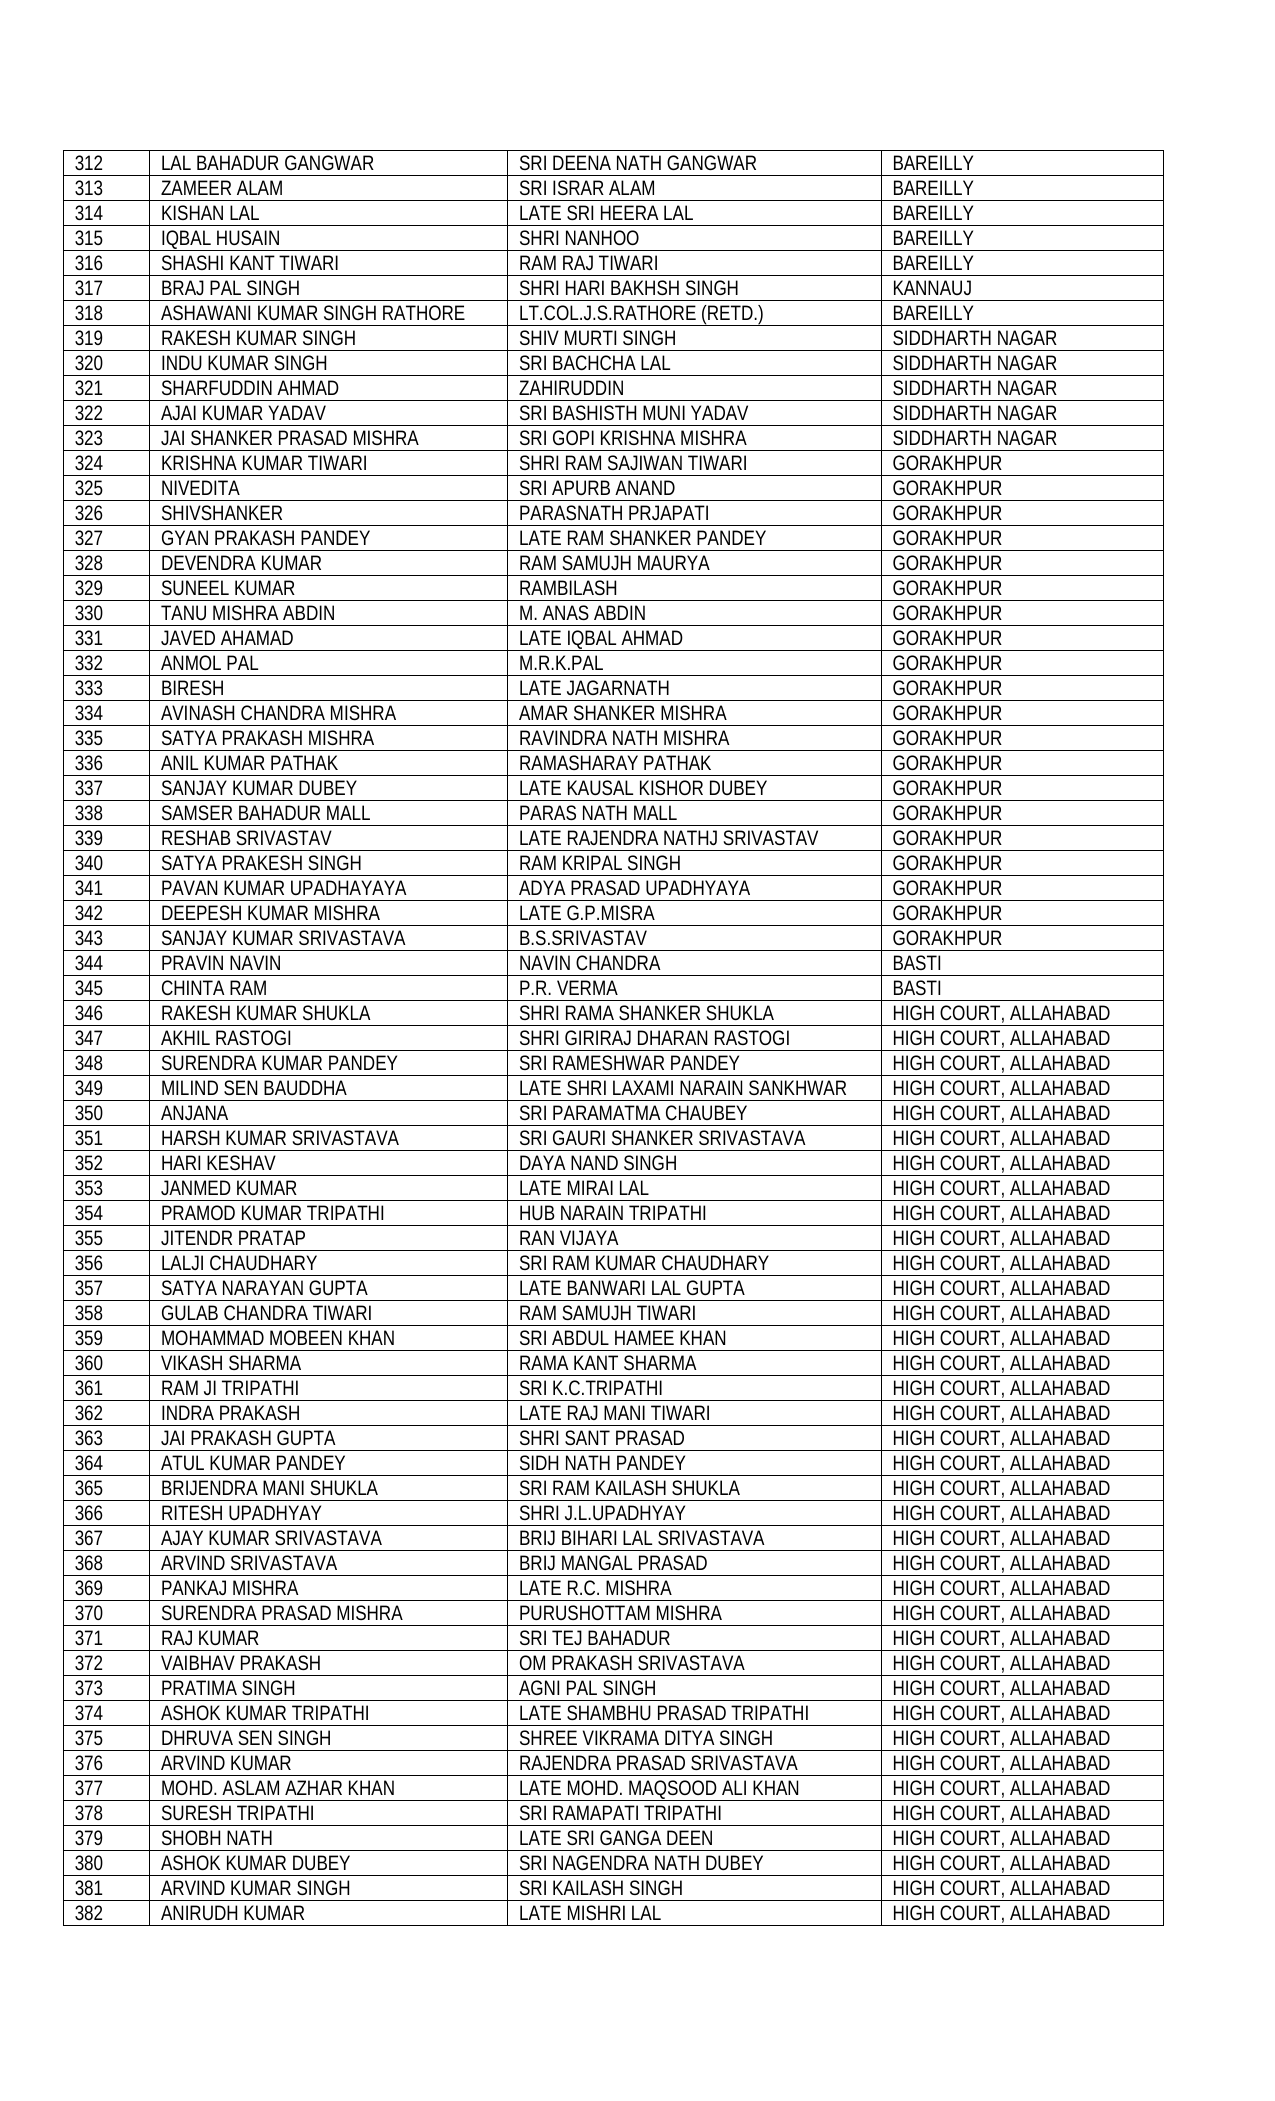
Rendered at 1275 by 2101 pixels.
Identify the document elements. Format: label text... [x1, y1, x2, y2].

table_cell HIGH COURT, ALLAHABAD [882, 1476, 1163, 1500]
table_cell HIGH COURT, ALLAHABAD [882, 1326, 1163, 1350]
table_cell BASTI [882, 976, 1163, 1000]
table_cell GORAKHPUR [882, 826, 1163, 850]
table_cell HIGH COURT, ALLAHABAD [882, 1426, 1163, 1450]
table_cell ZAMEER ALAM [150, 176, 507, 200]
table_cell SHIV MURTI SINGH [508, 326, 881, 350]
table_cell GORAKHPUR [882, 576, 1163, 600]
table_cell RAM RAJ TIWARI [508, 251, 881, 275]
table_cell 319 [64, 326, 149, 350]
table_cell 379 [64, 1826, 149, 1850]
table_cell RESHAB SRIVASTAV [150, 826, 507, 850]
table_cell 344 [64, 951, 149, 975]
table_cell RAMBILASH [508, 576, 881, 600]
table_cell GORAKHPUR [882, 926, 1163, 950]
table_cell RAJ KUMAR [150, 1626, 507, 1650]
table_cell RAVINDRA NATH MISHRA [508, 726, 881, 750]
table_cell DAYA NAND SINGH [508, 1151, 881, 1175]
table_cell LT.COL.J.S.RATHORE (RETD.) [508, 301, 881, 325]
table_cell 355 [64, 1226, 149, 1250]
table_cell 377 [64, 1776, 149, 1800]
table_cell GORAKHPUR [882, 876, 1163, 900]
table_cell RAM SAMUJH MAURYA [508, 551, 881, 575]
table_cell 335 [64, 726, 149, 750]
table_cell 353 [64, 1176, 149, 1200]
table_cell 370 [64, 1601, 149, 1625]
table_cell 361 [64, 1376, 149, 1400]
table_cell SHIVSHANKER [150, 501, 507, 525]
table_cell 341 [64, 876, 149, 900]
table_cell ANJANA [150, 1101, 507, 1125]
table_cell HIGH COURT, ALLAHABAD [882, 1301, 1163, 1325]
table_cell MILIND SEN BAUDDHA [150, 1076, 507, 1100]
table_cell RAN VIJAYA [508, 1226, 881, 1250]
table_cell 359 [64, 1326, 149, 1350]
table_cell LATE RAM SHANKER PANDEY [508, 526, 881, 550]
table_cell SHRI NANHOO [508, 226, 881, 250]
table_cell 330 [64, 601, 149, 625]
table_cell RAKESH KUMAR SINGH [150, 326, 507, 350]
table_cell ARVIND KUMAR SINGH [150, 1876, 507, 1900]
table_cell HIGH COURT, ALLAHABAD [882, 1351, 1163, 1375]
table_cell 314 [64, 201, 149, 225]
table_cell SRI RAMESHWAR PANDEY [508, 1051, 881, 1075]
table_cell KANNAUJ [882, 276, 1163, 300]
table_cell HARSH KUMAR SRIVASTAVA [150, 1126, 507, 1150]
table_cell GORAKHPUR [882, 701, 1163, 725]
table_cell 352 [64, 1151, 149, 1175]
table_cell LATE JAGARNATH [508, 676, 881, 700]
table_cell SHREE VIKRAMA DITYA SINGH [508, 1726, 881, 1750]
table_cell 372 [64, 1651, 149, 1675]
table_cell HIGH COURT, ALLAHABAD [882, 1726, 1163, 1750]
table_cell PARAS NATH MALL [508, 801, 881, 825]
table_cell GORAKHPUR [882, 726, 1163, 750]
table_cell GORAKHPUR [882, 451, 1163, 475]
table_cell B.S.SRIVASTAV [508, 926, 881, 950]
table_cell ASHOK KUMAR TRIPATHI [150, 1701, 507, 1725]
table_cell 324 [64, 451, 149, 475]
table_cell INDRA PRAKASH [150, 1401, 507, 1425]
table_cell SRI GOPI KRISHNA MISHRA [508, 426, 881, 450]
table_cell ANIL KUMAR PATHAK [150, 751, 507, 775]
table_cell ADYA PRASAD UPADHYAYA [508, 876, 881, 900]
table_cell PARASNATH PRJAPATI [508, 501, 881, 525]
table_cell SUNEEL KUMAR [150, 576, 507, 600]
table_cell AGNI PAL SINGH [508, 1676, 881, 1700]
table_cell HIGH COURT, ALLAHABAD [882, 1026, 1163, 1050]
table_cell P.R. VERMA [508, 976, 881, 1000]
table_cell 382 [64, 1901, 149, 1925]
table_cell ARVIND SRIVASTAVA [150, 1551, 507, 1575]
table_cell BASTI [882, 951, 1163, 975]
table_cell 345 [64, 976, 149, 1000]
table_cell HIGH COURT, ALLAHABAD [882, 1126, 1163, 1150]
table_cell GORAKHPUR [882, 851, 1163, 875]
table_cell 358 [64, 1301, 149, 1325]
table_cell 362 [64, 1401, 149, 1425]
table_cell HIGH COURT, ALLAHABAD [882, 1101, 1163, 1125]
table_cell PRATIMA SINGH [150, 1676, 507, 1700]
table_cell SHARFUDDIN AHMAD [150, 376, 507, 400]
table_cell PRAMOD KUMAR TRIPATHI [150, 1201, 507, 1225]
table_cell GORAKHPUR [882, 601, 1163, 625]
table_cell SHASHI KANT TIWARI [150, 251, 507, 275]
table_cell LAL BAHADUR GANGWAR [150, 151, 507, 175]
table_cell AKHIL RASTOGI [150, 1026, 507, 1050]
table_cell 333 [64, 676, 149, 700]
table_cell ZAHIRUDDIN [508, 376, 881, 400]
table_cell ANIRUDH KUMAR [150, 1901, 507, 1925]
table_cell SHRI HARI BAKHSH SINGH [508, 276, 881, 300]
table_cell SRI BASHISTH MUNI YADAV [508, 401, 881, 425]
table_cell 380 [64, 1851, 149, 1875]
table_cell SANJAY KUMAR SRIVASTAVA [150, 926, 507, 950]
table_cell PRAVIN NAVIN [150, 951, 507, 975]
table_cell NIVEDITA [150, 476, 507, 500]
table_cell ASHAWANI KUMAR SINGH RATHORE [150, 301, 507, 325]
table_cell HIGH COURT, ALLAHABAD [882, 1551, 1163, 1575]
table_cell IQBAL HUSAIN [150, 226, 507, 250]
table_cell 315 [64, 226, 149, 250]
table_cell 376 [64, 1751, 149, 1775]
table_cell 328 [64, 551, 149, 575]
table_cell 337 [64, 776, 149, 800]
table_cell SHRI J.L.UPADHYAY [508, 1501, 881, 1525]
table_cell 325 [64, 476, 149, 500]
table_cell SURESH TRIPATHI [150, 1801, 507, 1825]
table_cell 373 [64, 1676, 149, 1700]
table_cell 347 [64, 1026, 149, 1050]
table_cell LATE G.P.MISRA [508, 901, 881, 925]
table_cell SURENDRA PRASAD MISHRA [150, 1601, 507, 1625]
table_cell HIGH COURT, ALLAHABAD [882, 1176, 1163, 1200]
table_cell BAREILLY [882, 201, 1163, 225]
table_cell 351 [64, 1126, 149, 1150]
table_cell SRI RAMAPATI TRIPATHI [508, 1801, 881, 1825]
table_cell HIGH COURT, ALLAHABAD [882, 1401, 1163, 1425]
table_cell SURENDRA KUMAR PANDEY [150, 1051, 507, 1075]
table_cell HIGH COURT, ALLAHABAD [882, 1776, 1163, 1800]
table_cell LATE SRI HEERA LAL [508, 201, 881, 225]
table_cell GORAKHPUR [882, 751, 1163, 775]
table_cell BAREILLY [882, 301, 1163, 325]
table_cell SHOBH NATH [150, 1826, 507, 1850]
table_cell 331 [64, 626, 149, 650]
table_cell 316 [64, 251, 149, 275]
table_cell SIDDHARTH NAGAR [882, 426, 1163, 450]
table_cell ANMOL PAL [150, 651, 507, 675]
table_cell SHRI SANT PRASAD [508, 1426, 881, 1450]
table_cell LATE IQBAL AHMAD [508, 626, 881, 650]
table_cell PANKAJ MISHRA [150, 1576, 507, 1600]
table_cell 323 [64, 426, 149, 450]
table_cell M.R.K.PAL [508, 651, 881, 675]
table_cell HIGH COURT, ALLAHABAD [882, 1651, 1163, 1675]
table_cell HIGH COURT, ALLAHABAD [882, 1451, 1163, 1475]
table_cell SRI DEENA NATH GANGWAR [508, 151, 881, 175]
table_cell HIGH COURT, ALLAHABAD [882, 1001, 1163, 1025]
table_cell 365 [64, 1476, 149, 1500]
table_cell 381 [64, 1876, 149, 1900]
table_cell AVINASH CHANDRA MISHRA [150, 701, 507, 725]
table_cell GYAN PRAKASH PANDEY [150, 526, 507, 550]
table_cell HUB NARAIN TRIPATHI [508, 1201, 881, 1225]
table_cell SRI NAGENDRA NATH DUBEY [508, 1851, 881, 1875]
table_cell LATE BANWARI LAL GUPTA [508, 1276, 881, 1300]
table_cell SIDDHARTH NAGAR [882, 326, 1163, 350]
table_cell HIGH COURT, ALLAHABAD [882, 1376, 1163, 1400]
table_cell RAM JI TRIPATHI [150, 1376, 507, 1400]
table_cell DEVENDRA KUMAR [150, 551, 507, 575]
table_cell MOHAMMAD MOBEEN KHAN [150, 1326, 507, 1350]
table_cell JANMED KUMAR [150, 1176, 507, 1200]
table_cell HIGH COURT, ALLAHABAD [882, 1676, 1163, 1700]
table_cell 348 [64, 1051, 149, 1075]
table_cell 327 [64, 526, 149, 550]
table_cell HIGH COURT, ALLAHABAD [882, 1601, 1163, 1625]
table_cell 321 [64, 376, 149, 400]
table_cell 357 [64, 1276, 149, 1300]
table_cell RAMASHARAY PATHAK [508, 751, 881, 775]
table_cell 366 [64, 1501, 149, 1525]
table_cell 338 [64, 801, 149, 825]
table_cell DHRUVA SEN SINGH [150, 1726, 507, 1750]
table_cell SHRI RAM SAJIWAN TIWARI [508, 451, 881, 475]
table_cell AJAI KUMAR YADAV [150, 401, 507, 425]
table_cell 336 [64, 751, 149, 775]
table_cell HIGH COURT, ALLAHABAD [882, 1276, 1163, 1300]
table_cell 340 [64, 851, 149, 875]
table_cell SRI PARAMATMA CHAUBEY [508, 1101, 881, 1125]
table_cell GORAKHPUR [882, 901, 1163, 925]
table_cell SATYA PRAKASH MISHRA [150, 726, 507, 750]
table_cell 342 [64, 901, 149, 925]
table_cell ATUL KUMAR PANDEY [150, 1451, 507, 1475]
table_cell BAREILLY [882, 251, 1163, 275]
table_cell GORAKHPUR [882, 476, 1163, 500]
table_cell PAVAN KUMAR UPADHAYAYA [150, 876, 507, 900]
table_cell SRI TEJ BAHADUR [508, 1626, 881, 1650]
table_cell 346 [64, 1001, 149, 1025]
table_cell ASHOK KUMAR DUBEY [150, 1851, 507, 1875]
table_cell BRIJENDRA MANI SHUKLA [150, 1476, 507, 1500]
table_cell HIGH COURT, ALLAHABAD [882, 1526, 1163, 1550]
table_cell HIGH COURT, ALLAHABAD [882, 1151, 1163, 1175]
table_cell 320 [64, 351, 149, 375]
table_cell BIRESH [150, 676, 507, 700]
table_cell LATE RAJ MANI TIWARI [508, 1401, 881, 1425]
table_cell BRIJ BIHARI LAL SRIVASTAVA [508, 1526, 881, 1550]
table_cell 369 [64, 1576, 149, 1600]
table_cell KISHAN LAL [150, 201, 507, 225]
table_cell SRI ABDUL HAMEE KHAN [508, 1326, 881, 1350]
table_cell SATYA NARAYAN GUPTA [150, 1276, 507, 1300]
table_cell 318 [64, 301, 149, 325]
table_cell RAKESH KUMAR SHUKLA [150, 1001, 507, 1025]
table_cell HIGH COURT, ALLAHABAD [882, 1501, 1163, 1525]
table_cell GORAKHPUR [882, 526, 1163, 550]
table_cell 349 [64, 1076, 149, 1100]
table_cell 332 [64, 651, 149, 675]
table_cell 367 [64, 1526, 149, 1550]
table_cell VIKASH SHARMA [150, 1351, 507, 1375]
table_cell SRI GAURI SHANKER SRIVASTAVA [508, 1126, 881, 1150]
table_cell HIGH COURT, ALLAHABAD [882, 1576, 1163, 1600]
table_cell HIGH COURT, ALLAHABAD [882, 1801, 1163, 1825]
table_cell NAVIN CHANDRA [508, 951, 881, 975]
table_cell RAM SAMUJH TIWARI [508, 1301, 881, 1325]
table_cell LATE RAJENDRA NATHJ SRIVASTAV [508, 826, 881, 850]
table_cell JAI PRAKASH GUPTA [150, 1426, 507, 1450]
table_cell 313 [64, 176, 149, 200]
table_cell JAI SHANKER PRASAD MISHRA [150, 426, 507, 450]
table_cell RAM KRIPAL SINGH [508, 851, 881, 875]
table_cell GORAKHPUR [882, 801, 1163, 825]
table_cell SRI KAILASH SINGH [508, 1876, 881, 1900]
table_cell LATE R.C. MISHRA [508, 1576, 881, 1600]
table_cell 334 [64, 701, 149, 725]
table_cell KRISHNA KUMAR TIWARI [150, 451, 507, 475]
table_cell SRI RAM KAILASH SHUKLA [508, 1476, 881, 1500]
table_cell 329 [64, 576, 149, 600]
table_cell 339 [64, 826, 149, 850]
table_cell HIGH COURT, ALLAHABAD [882, 1851, 1163, 1875]
table_cell SRI BACHCHA LAL [508, 351, 881, 375]
table_cell JAVED AHAMAD [150, 626, 507, 650]
table_cell SANJAY KUMAR DUBEY [150, 776, 507, 800]
table_cell BAREILLY [882, 176, 1163, 200]
table_cell VAIBHAV PRAKASH [150, 1651, 507, 1675]
table_cell LALJI CHAUDHARY [150, 1251, 507, 1275]
table_cell 378 [64, 1801, 149, 1825]
table_cell SIDH NATH PANDEY [508, 1451, 881, 1475]
table_cell GORAKHPUR [882, 651, 1163, 675]
table_cell 363 [64, 1426, 149, 1450]
table_cell HIGH COURT, ALLAHABAD [882, 1826, 1163, 1850]
table_cell HIGH COURT, ALLAHABAD [882, 1751, 1163, 1775]
table_cell LATE MOHD. MAQSOOD ALI KHAN [508, 1776, 881, 1800]
table_cell BAREILLY [882, 226, 1163, 250]
table_cell SAMSER BAHADUR MALL [150, 801, 507, 825]
table_cell 360 [64, 1351, 149, 1375]
table_cell SIDDHARTH NAGAR [882, 351, 1163, 375]
table_cell 350 [64, 1101, 149, 1125]
table_cell RAJENDRA PRASAD SRIVASTAVA [508, 1751, 881, 1775]
table_cell SRI K.C.TRIPATHI [508, 1376, 881, 1400]
table_cell 356 [64, 1251, 149, 1275]
table_cell GORAKHPUR [882, 776, 1163, 800]
table_cell LATE MISHRI LAL [508, 1901, 881, 1925]
table_cell HIGH COURT, ALLAHABAD [882, 1051, 1163, 1075]
table_cell CHINTA RAM [150, 976, 507, 1000]
table_cell OM PRAKASH SRIVASTAVA [508, 1651, 881, 1675]
table_cell SHRI RAMA SHANKER SHUKLA [508, 1001, 881, 1025]
table_cell LATE KAUSAL KISHOR DUBEY [508, 776, 881, 800]
table_cell 375 [64, 1726, 149, 1750]
table_cell SHRI GIRIRAJ DHARAN RASTOGI [508, 1026, 881, 1050]
table_cell GORAKHPUR [882, 501, 1163, 525]
table_cell M. ANAS ABDIN [508, 601, 881, 625]
table_cell SRI RAM KUMAR CHAUDHARY [508, 1251, 881, 1275]
table_cell LATE SHRI LAXAMI NARAIN SANKHWAR [508, 1076, 881, 1100]
table_cell INDU KUMAR SINGH [150, 351, 507, 375]
table_cell SATYA PRAKESH SINGH [150, 851, 507, 875]
table_cell AJAY KUMAR SRIVASTAVA [150, 1526, 507, 1550]
table_cell HARI KESHAV [150, 1151, 507, 1175]
table_cell RAMA KANT SHARMA [508, 1351, 881, 1375]
table_cell LATE MIRAI LAL [508, 1176, 881, 1200]
table_cell HIGH COURT, ALLAHABAD [882, 1876, 1163, 1900]
table_cell LATE SHAMBHU PRASAD TRIPATHI [508, 1701, 881, 1725]
table_cell HIGH COURT, ALLAHABAD [882, 1201, 1163, 1225]
table_cell SRI APURB ANAND [508, 476, 881, 500]
table_cell BRAJ PAL SINGH [150, 276, 507, 300]
table_cell SIDDHARTH NAGAR [882, 401, 1163, 425]
table_cell HIGH COURT, ALLAHABAD [882, 1226, 1163, 1250]
table_cell 326 [64, 501, 149, 525]
table_cell 322 [64, 401, 149, 425]
table_cell 364 [64, 1451, 149, 1475]
table_cell TANU MISHRA ABDIN [150, 601, 507, 625]
table_cell BAREILLY [882, 151, 1163, 175]
table_cell JITENDR PRATAP [150, 1226, 507, 1250]
table_cell GORAKHPUR [882, 551, 1163, 575]
table_cell 312 [64, 151, 149, 175]
table_cell LATE SRI GANGA DEEN [508, 1826, 881, 1850]
table_cell BRIJ MANGAL PRASAD [508, 1551, 881, 1575]
table_cell 354 [64, 1201, 149, 1225]
table_cell PURUSHOTTAM MISHRA [508, 1601, 881, 1625]
table_cell RITESH UPADHYAY [150, 1501, 507, 1525]
table_cell 374 [64, 1701, 149, 1725]
table_cell SRI ISRAR ALAM [508, 176, 881, 200]
table_cell 371 [64, 1626, 149, 1650]
table_cell SIDDHARTH NAGAR [882, 376, 1163, 400]
table_cell ARVIND KUMAR [150, 1751, 507, 1775]
table_cell 368 [64, 1551, 149, 1575]
table_cell DEEPESH KUMAR MISHRA [150, 901, 507, 925]
table_cell HIGH COURT, ALLAHABAD [882, 1701, 1163, 1725]
table_cell HIGH COURT, ALLAHABAD [882, 1901, 1163, 1925]
table_cell HIGH COURT, ALLAHABAD [882, 1626, 1163, 1650]
table_cell HIGH COURT, ALLAHABAD [882, 1251, 1163, 1275]
table_cell 317 [64, 276, 149, 300]
table_cell AMAR SHANKER MISHRA [508, 701, 881, 725]
table_cell GORAKHPUR [882, 676, 1163, 700]
table_cell GULAB CHANDRA TIWARI [150, 1301, 507, 1325]
table_cell MOHD. ASLAM AZHAR KHAN [150, 1776, 507, 1800]
table_cell GORAKHPUR [882, 626, 1163, 650]
table_cell 343 [64, 926, 149, 950]
table_cell HIGH COURT, ALLAHABAD [882, 1076, 1163, 1100]
